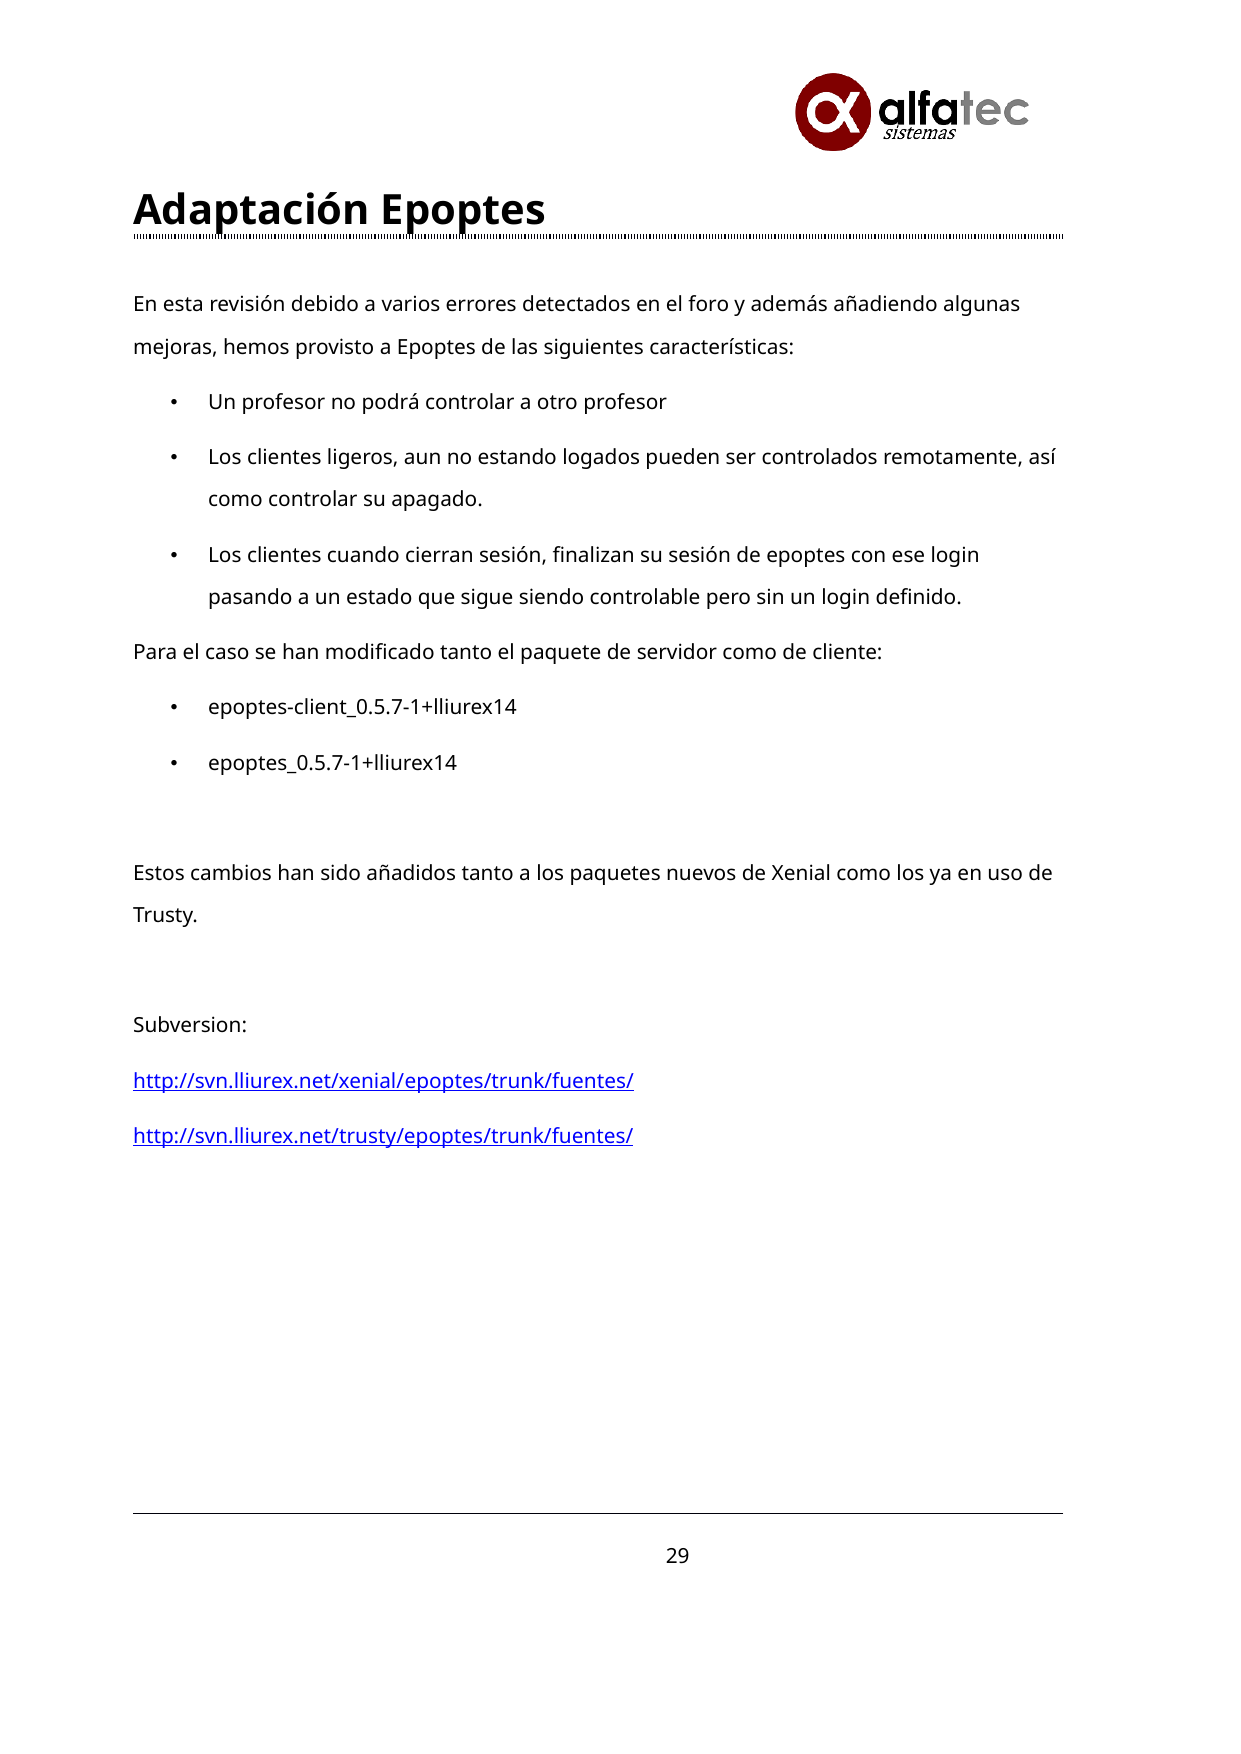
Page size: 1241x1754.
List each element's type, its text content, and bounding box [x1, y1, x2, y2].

text En esta revisión debido a varios errores detectados en el foro y además añadiendo algunas mejoras, hemos provisto a Epoptes de las siguientes características: [133, 289, 1063, 360]
text Subversion: [133, 1011, 1063, 1039]
list Un profesor no podrá controlar a otro profesor [170, 387, 1063, 415]
text http://svn.lliurex.net/xenial/epoptes/trunk/fuentes/ [133, 1066, 1063, 1094]
text http://svn.lliurex.net/trusty/epoptes/trunk/fuentes/ [133, 1121, 1063, 1149]
text Estos cambios han sido añadidos tanto a los paquetes nuevos de Xenial como los ya en uso de Trusty. [133, 858, 1063, 929]
text Para el caso se han modificado tanto el paquete de servidor como de cliente: [133, 637, 1063, 666]
picture [795, 73, 1031, 151]
list Los clientes cuando cierran sesión, finalizan su sesión de epoptes con ese login pasando a un estado que sigue siendo controlable pero sin un login definido. [170, 540, 1063, 611]
subtitle Adaptación Epoptes [133, 191, 1063, 239]
list epoptes-client_0.5.7-1+lliurex14 [170, 692, 1063, 721]
list Los clientes ligeros, aun no estando logados pueden ser controlados remotamente, así como controlar su apagado. [170, 442, 1063, 513]
list epoptes_0.5.7-1+lliurex14 [170, 748, 1063, 776]
